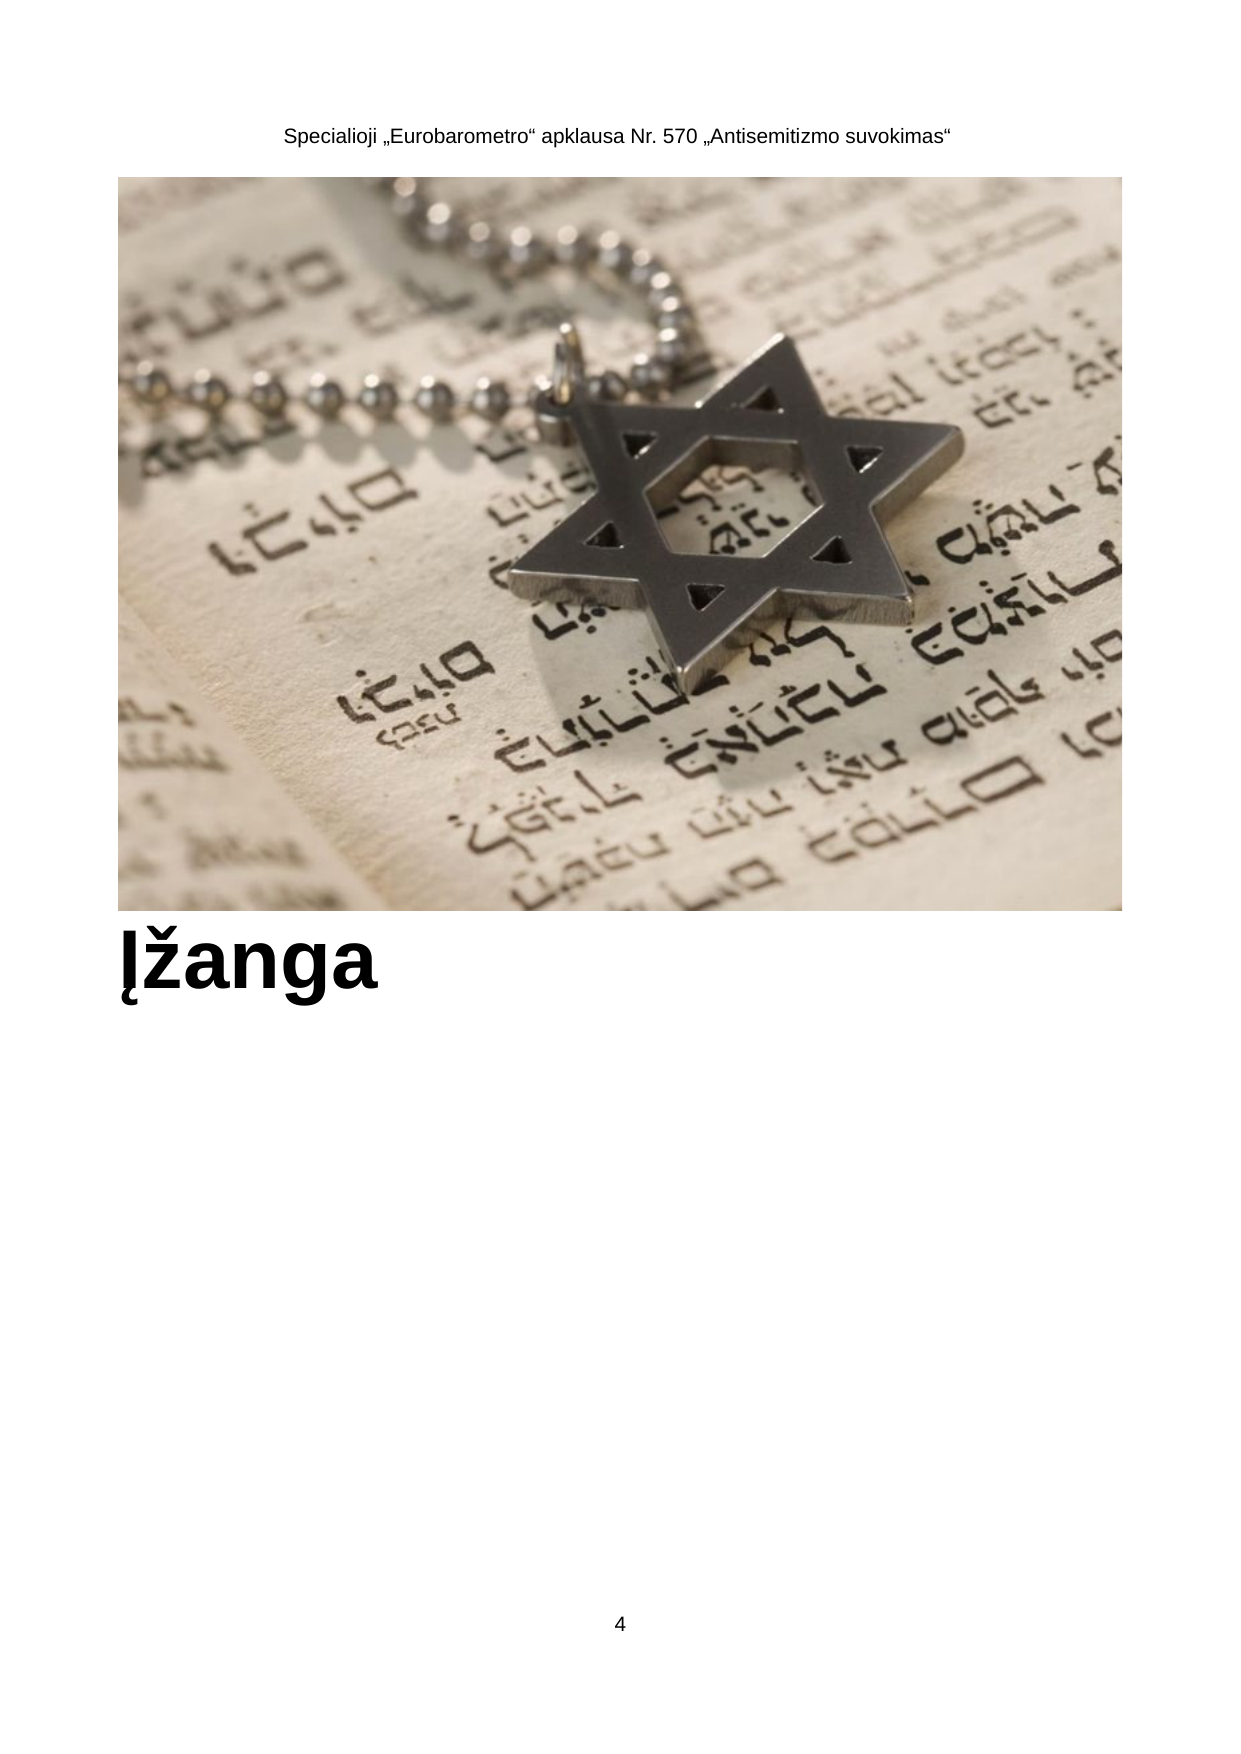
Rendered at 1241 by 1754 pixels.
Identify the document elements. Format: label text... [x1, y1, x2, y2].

subtitle Įžanga [118, 911, 1122, 1006]
picture [118, 177, 1123, 911]
